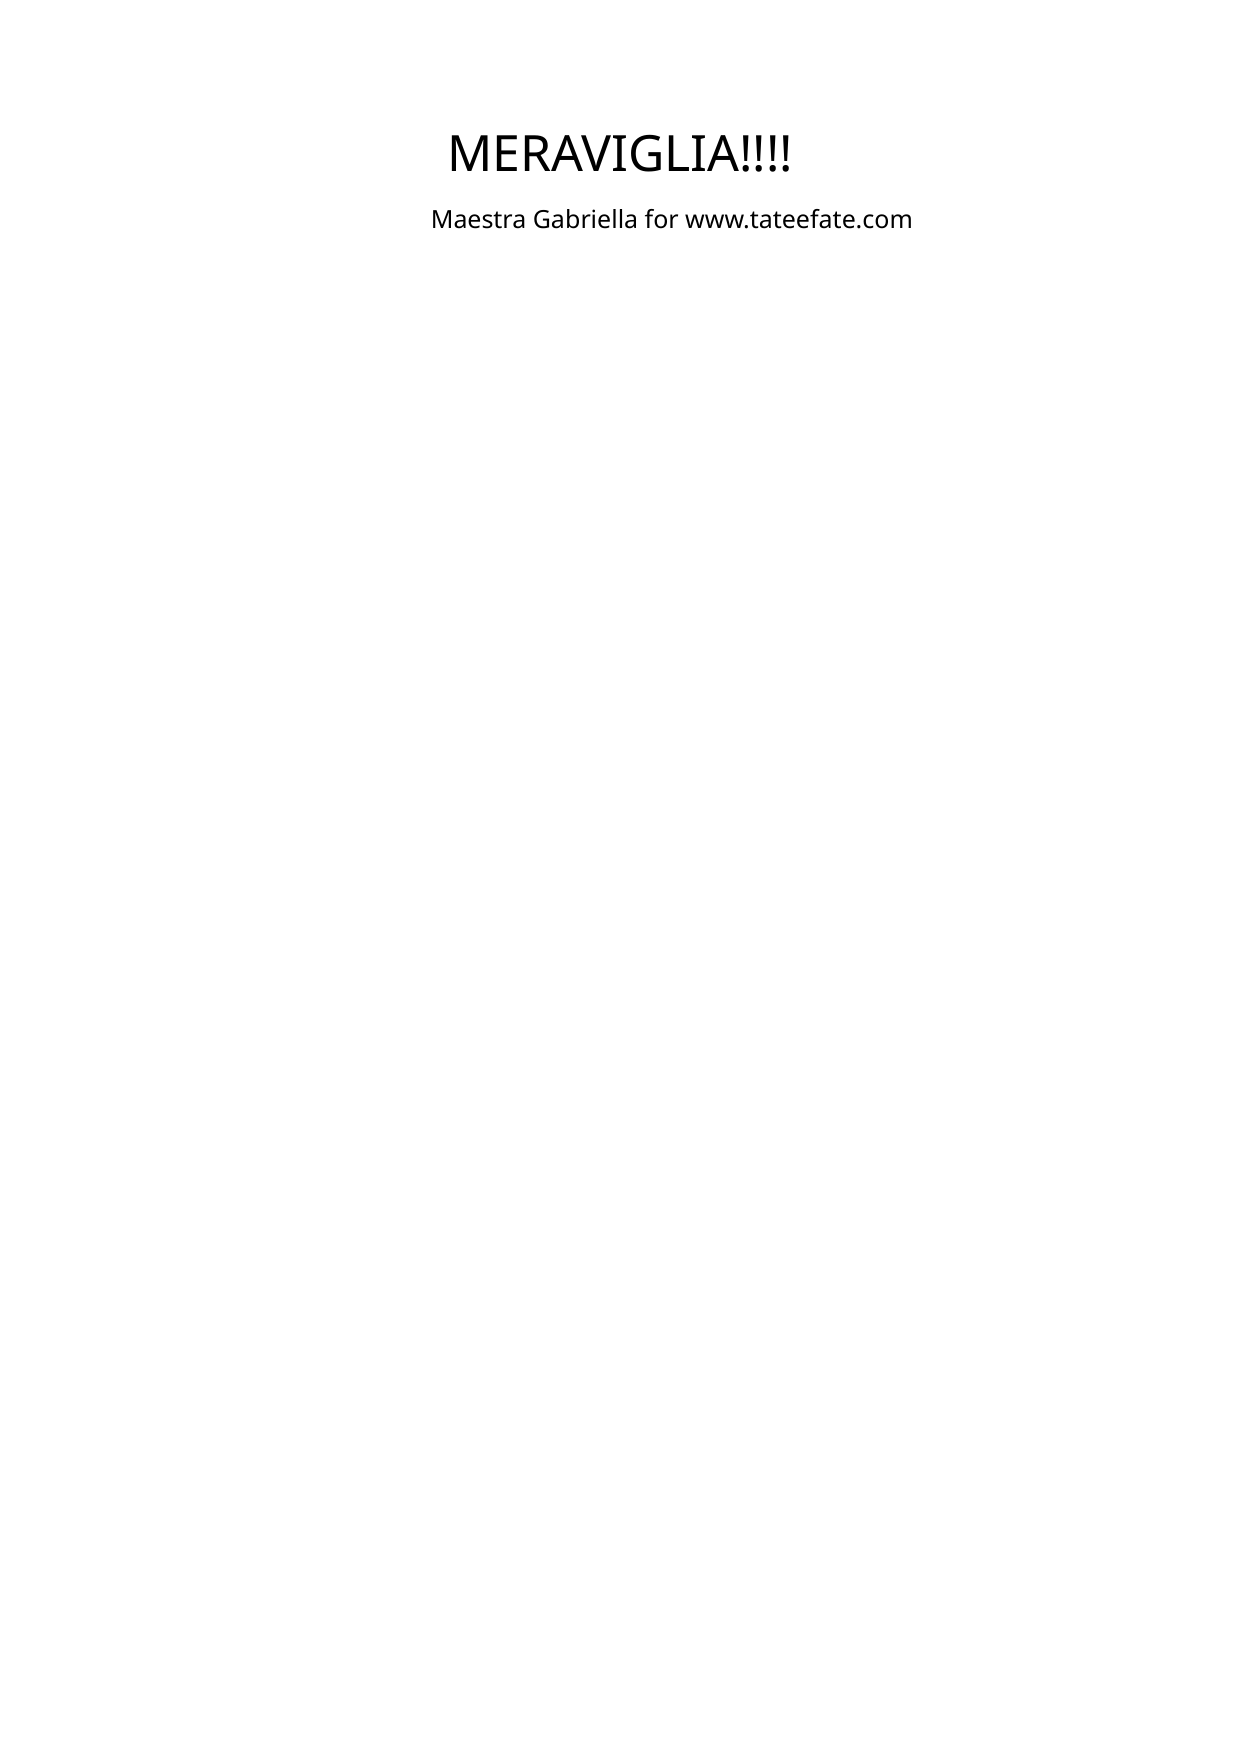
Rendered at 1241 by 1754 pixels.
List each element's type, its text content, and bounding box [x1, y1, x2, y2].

text MERAVIGLIA!!!! [118, 118, 1122, 186]
